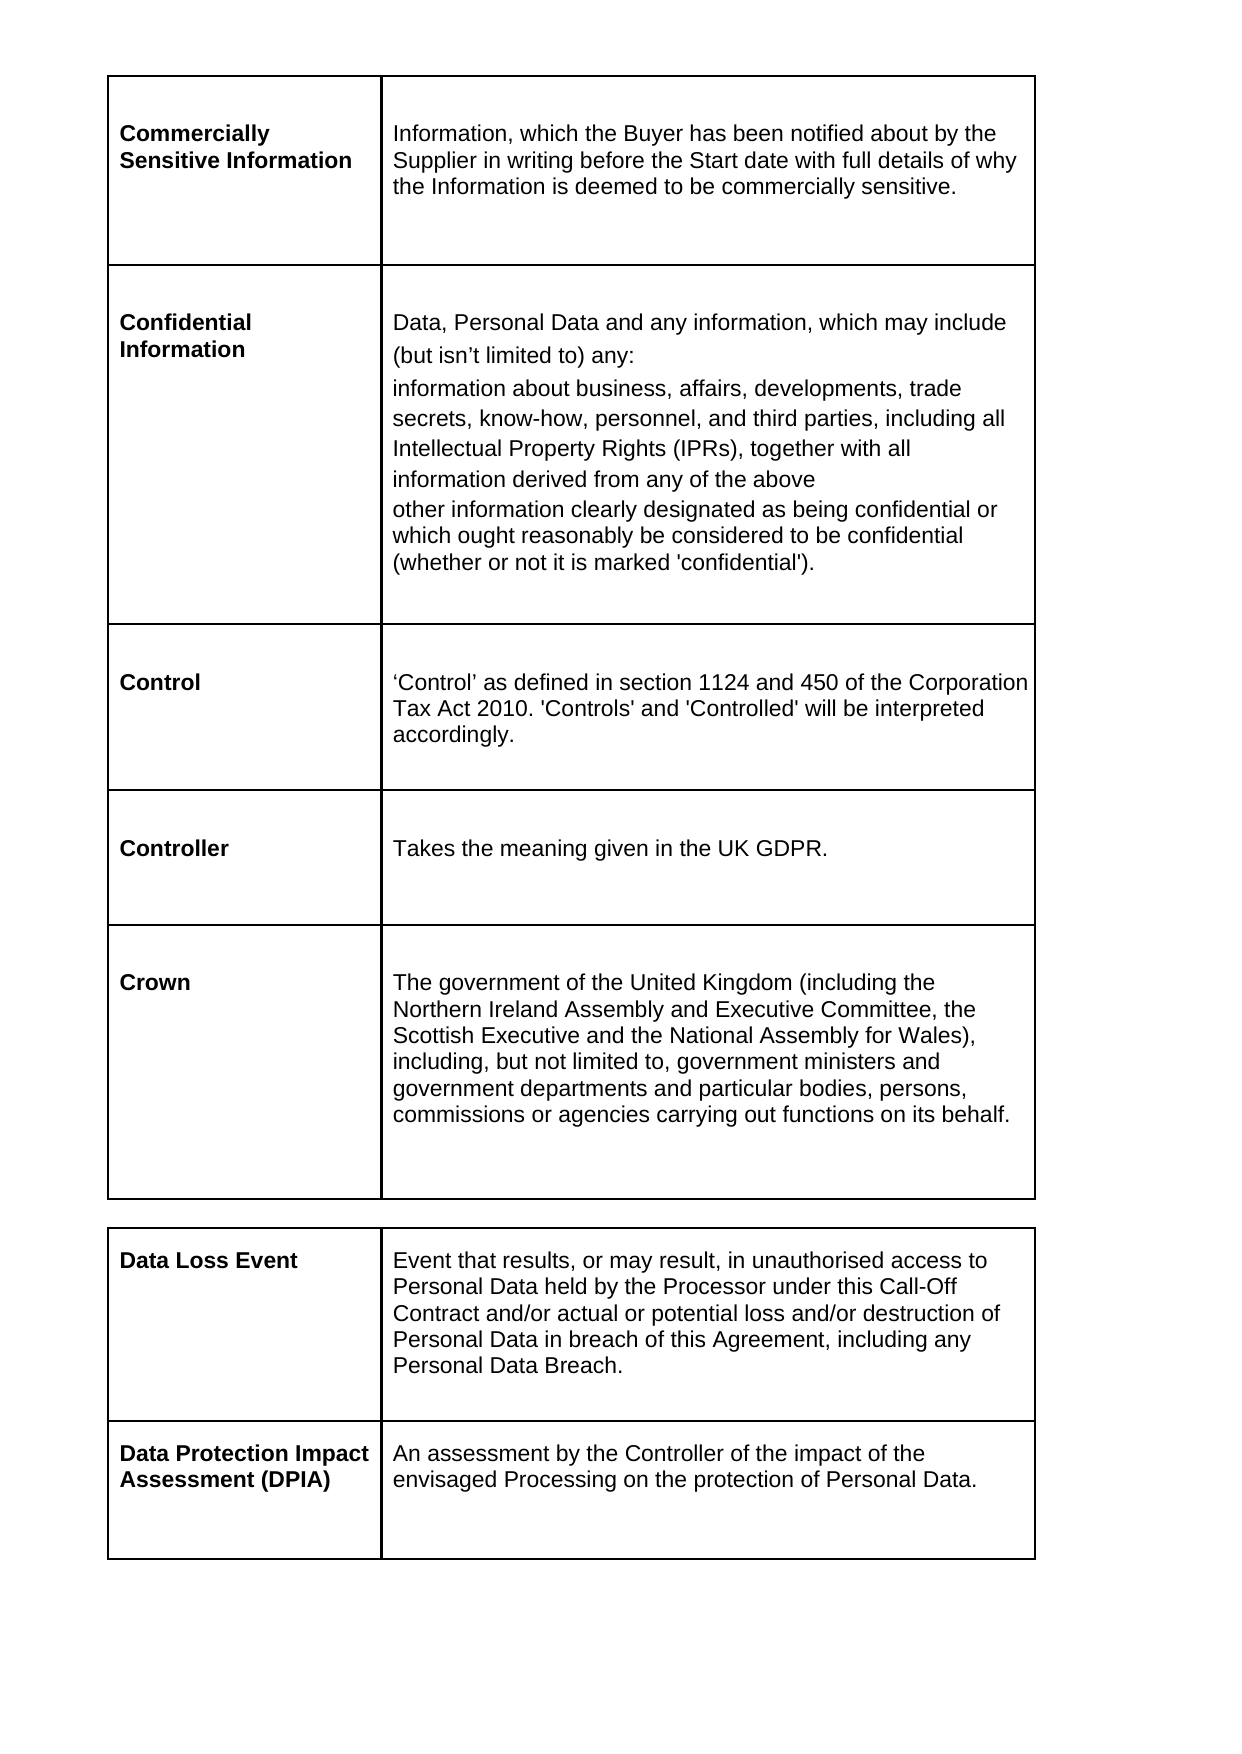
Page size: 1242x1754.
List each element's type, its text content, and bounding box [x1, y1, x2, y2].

table_cell Crown [109, 926, 380, 1198]
table_cell Data Protection Impact Assessment (DPIA) [109, 1422, 380, 1558]
table_cell Data, Personal Data and any information, which may include (but isn’t limited to) any: information about business, affairs, developments, trade secrets, know-how, personnel, and third parties, including all Intellectual Property Rights (IPRs), together with all information derived from any of the above other information clearly designated as being confidential or which ought reasonably be considered to be confidential (whether or not it is marked 'confidential'). [383, 266, 1034, 623]
table_header Data Loss Event [109, 1229, 380, 1419]
table_cell Controller [109, 791, 380, 924]
table_cell Information, which the Buyer has been notified about by the Supplier in writing before the Start date with full details of why the Information is deemed to be commercially sensitive. [383, 77, 1034, 264]
table_cell Confidential Information [109, 266, 380, 623]
table_cell Commercially Sensitive Information [109, 77, 380, 264]
table_cell ‘Control’ as defined in section 1124 and 450 of the Corporation Tax Act 2010. 'Controls' and 'Controlled' will be interpreted accordingly. [383, 625, 1034, 789]
table_header Event that results, or may result, in unauthorised access to Personal Data held by the Processor under this Call-Off Contract and/or actual or potential loss and/or destruction of Personal Data in breach of this Agreement, including any Personal Data Breach. [383, 1229, 1034, 1419]
table_cell Takes the meaning given in the UK GDPR. [383, 791, 1034, 924]
table_cell An assessment by the Controller of the impact of the envisaged Processing on the protection of Personal Data. [383, 1422, 1034, 1558]
table_cell Control [109, 625, 380, 789]
table_cell The government of the United Kingdom (including the Northern Ireland Assembly and Executive Committee, the Scottish Executive and the National Assembly for Wales), including, but not limited to, government ministers and government departments and particular bodies, persons, commissions or agencies carrying out functions on its behalf. [383, 926, 1034, 1198]
